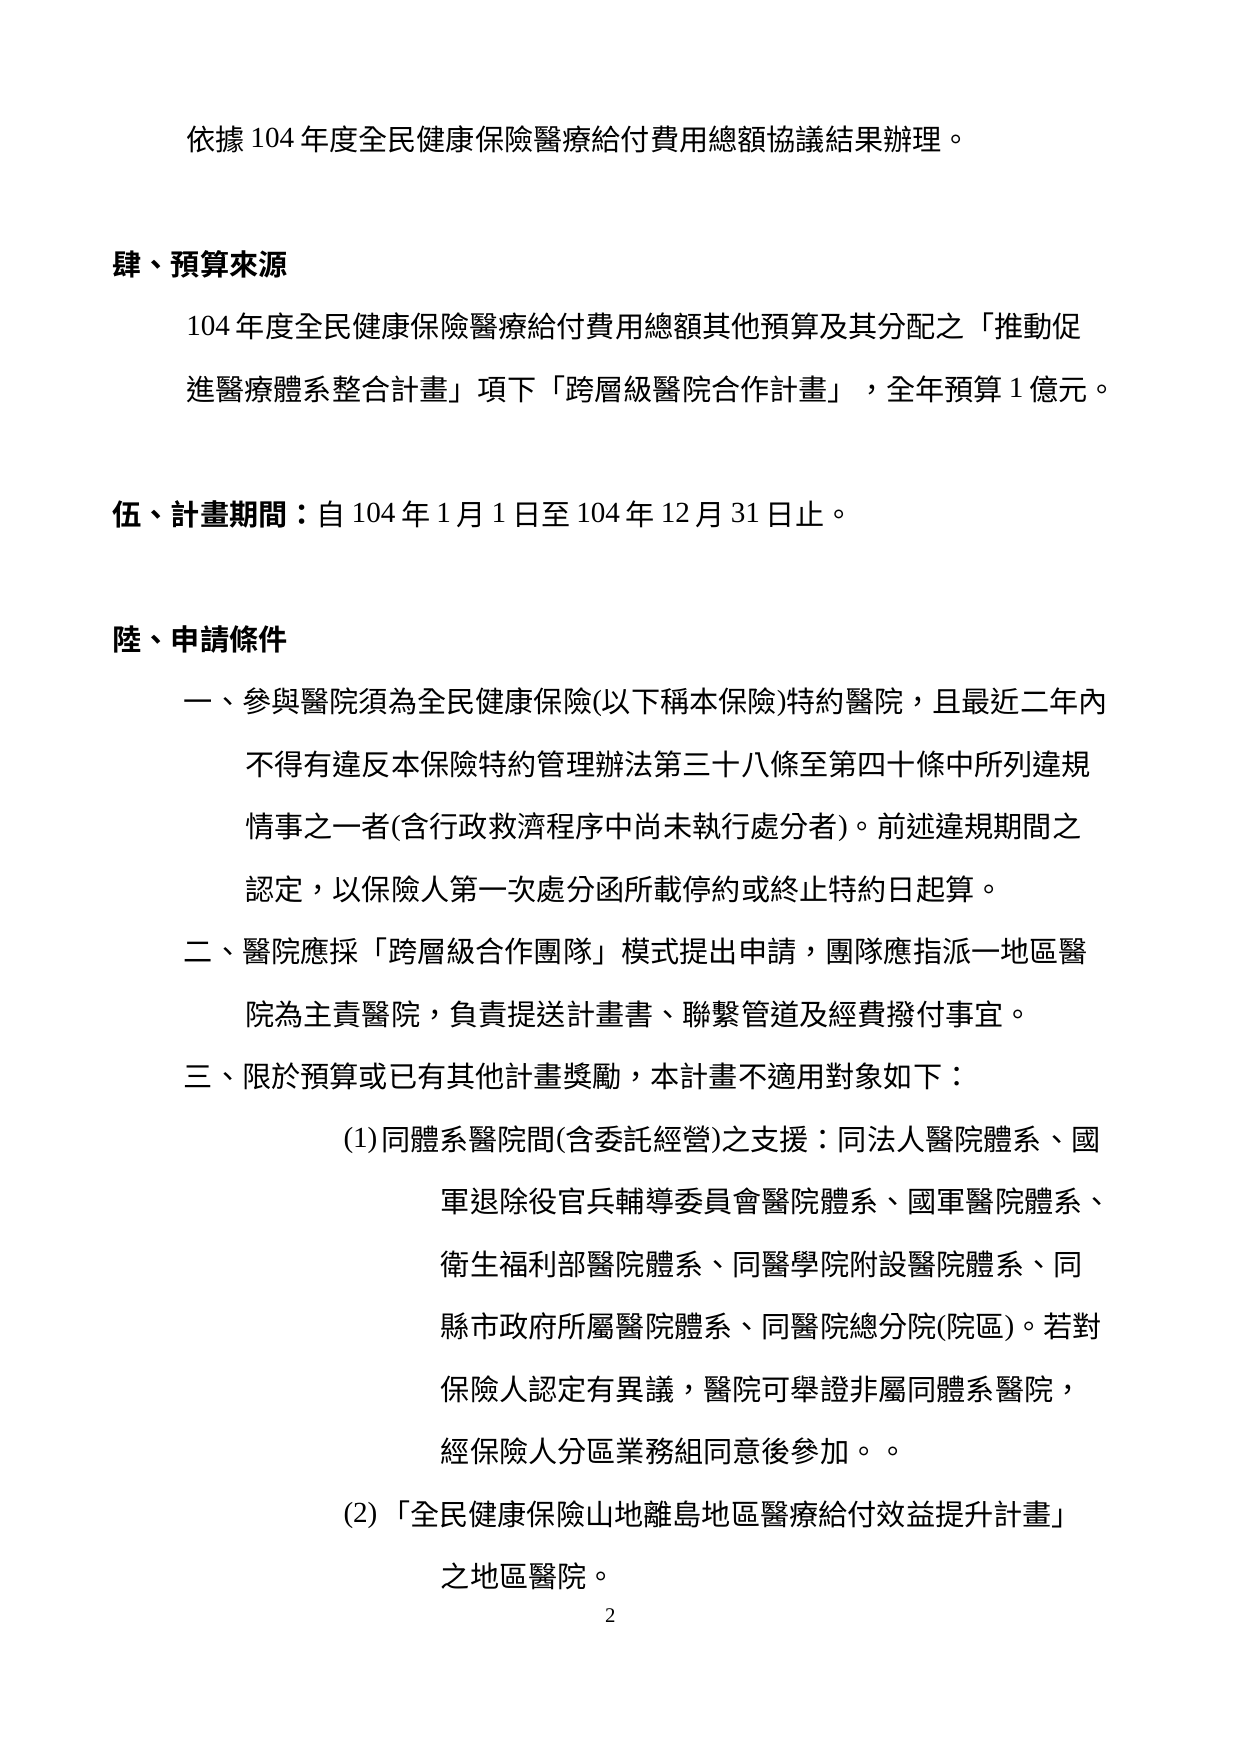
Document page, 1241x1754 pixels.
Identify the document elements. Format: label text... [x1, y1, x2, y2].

text 伍、計畫期間：自104年1月1日至104年12月31日止。 [112, 471, 1107, 533]
text 一、參與醫院須為全民健康保險(以下稱本保險)特約醫院，且最近二年內不得有違反本保險特約管理辦法第三十八條至第四十條中所列違規情事之一者(含行政救濟程序中尚未執行處分者)。前述違規期間之認定，以保險人第一次處分函所載停約或終止特約日起算。 [184, 658, 1107, 908]
text 二、醫院應採「跨層級合作團隊」模式提出申請，團隊應指派一地區醫院為主責醫院，負責提送計畫書、聯繫管道及經費撥付事宜。 [184, 908, 1107, 1033]
text 104年度全民健康保險醫療給付費用總額其他預算及其分配之「推動促進醫療體系整合計畫」項下「跨層級醫院合作計畫」，全年預算1億元。 [186, 283, 1107, 408]
text 依據104年度全民健康保險醫療給付費用總額協議結果辦理。 [186, 96, 1107, 158]
list 同體系醫院間(含委託經營)之支援：同法人醫院體系、國軍退除役官兵輔導委員會醫院體系、國軍醫院體系、衛生福利部醫院體系、同醫學院附設醫院體系、同縣市政府所屬醫院體系、同醫院總分院(院區)。若對保險人認定有異議，醫院可舉證非屬同體系醫院，經保險人分區業務組同意後參加。。 [343, 1096, 1107, 1471]
text 陸、申請條件 [112, 596, 1107, 658]
list 「全民健康保險山地離島地區醫療給付效益提升計畫」之地區醫院。 [343, 1471, 1107, 1596]
text 肆、預算來源 [112, 221, 1107, 283]
text 三、限於預算或已有其他計畫獎勵，本計畫不適用對象如下： [184, 1033, 1107, 1096]
